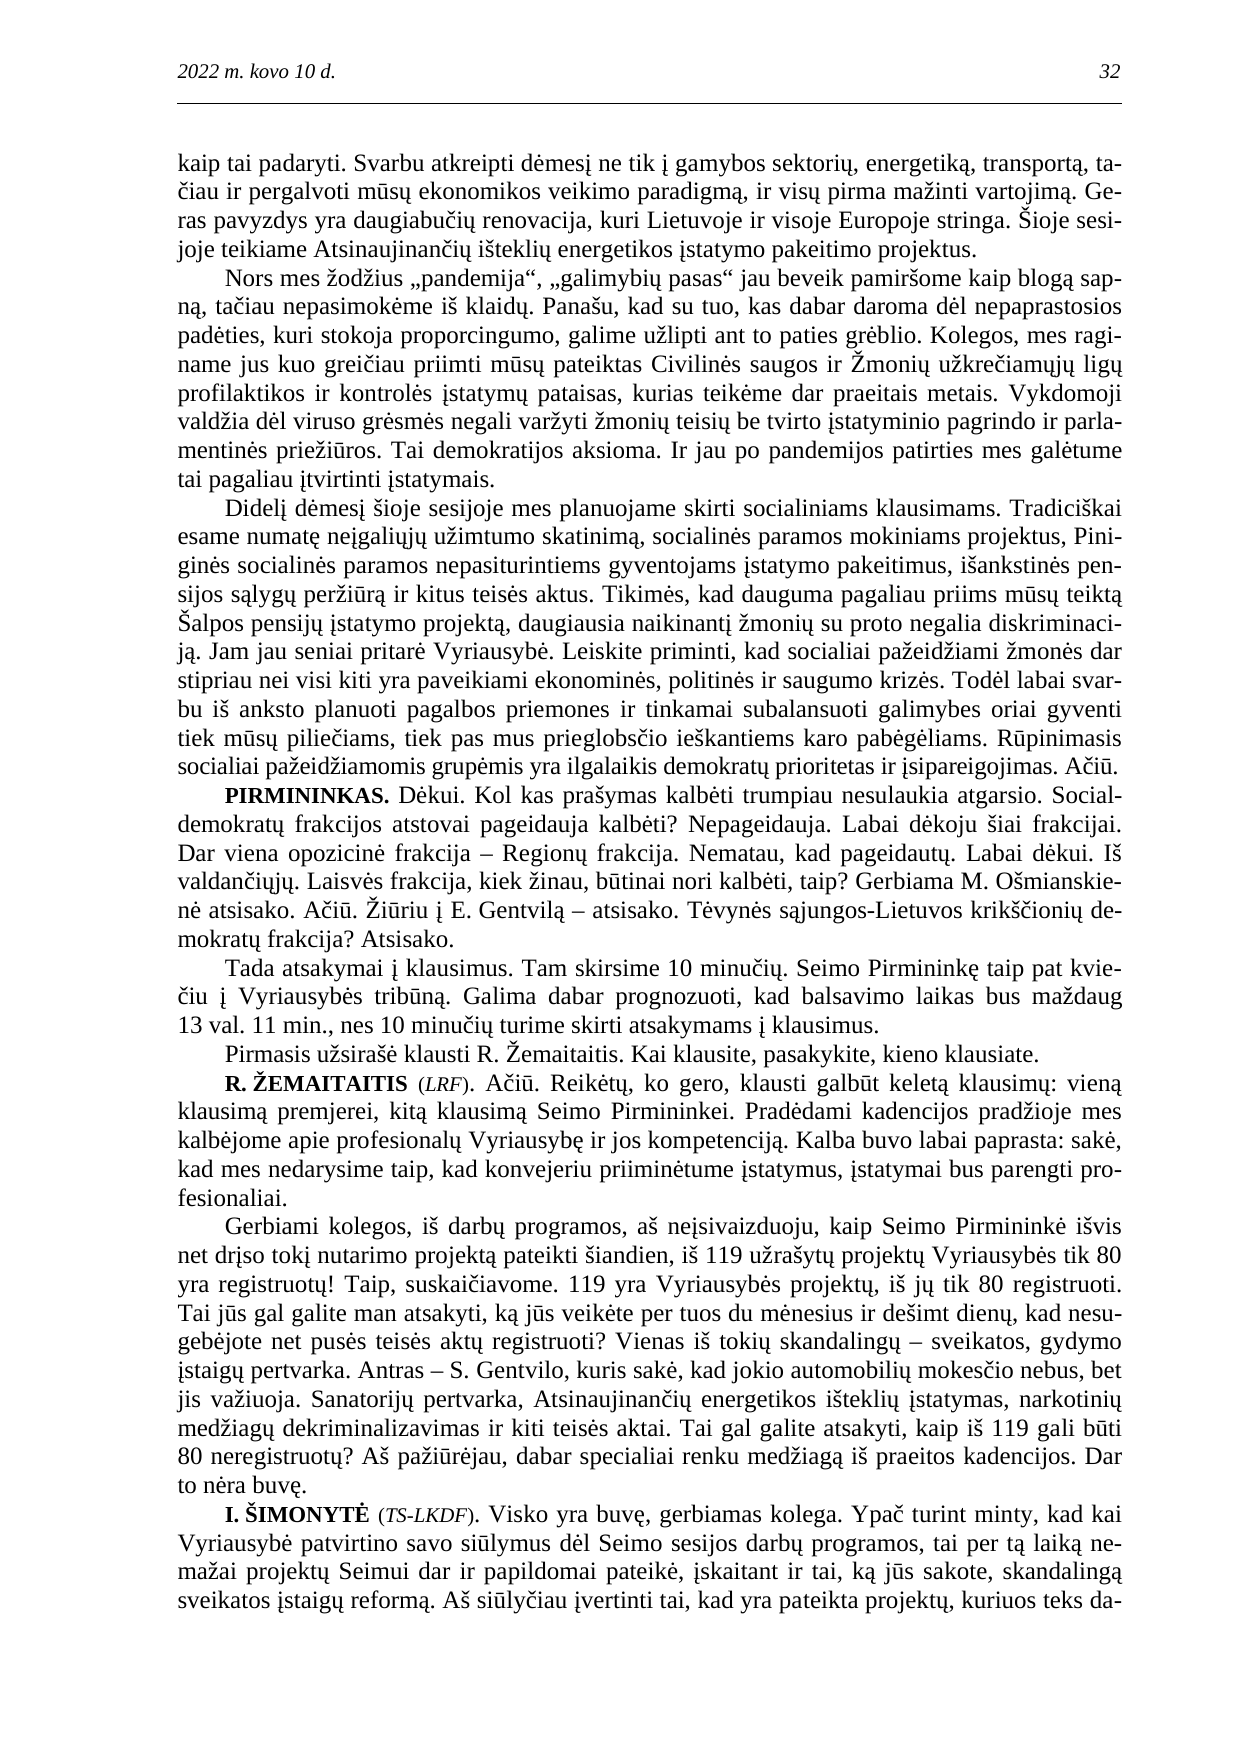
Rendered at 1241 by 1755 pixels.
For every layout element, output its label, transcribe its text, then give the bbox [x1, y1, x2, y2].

text I. ŠIMONYTĖ (TS-LKDF). Vis­ko yra bu­vę, ger­bia­mas ko­le­ga. Ypač tu­rint min­ty, kad kai Vy­riau­sy­bė pa­tvir­ti­no sa­vo siū­ly­mus dėl Sei­mo se­si­jos dar­bų pro­gra­mos, tai per tą lai­ką ne­ma­žai pro­jek­tų Sei­mui dar ir pa­pil­do­mai pa­tei­kė, įskai­tant ir tai, ką jūs sa­ko­te, skan­da­lin­gą svei­ka­tos įstai­gų re­for­mą. Aš siū­ly­čiau įver­tin­ti tai, kad yra pa­teik­ta pro­jek­tų, ku­riuos teks da­ [177, 1499, 1122, 1614]
text Nors mes žo­džius „pan­de­mi­ja“, „ga­li­my­bių pa­sas“ jau be­veik pa­mir­šo­me kaip blo­gą sap­ną, ta­čiau ne­pa­si­mo­kė­me iš klai­dų. Pa­na­šu, kad su tuo, kas da­bar da­ro­ma dėl ne­pa­pras­to­sios pa­dė­ties, ku­ri sto­ko­ja pro­por­cin­gu­mo, ga­li­me už­lip­ti ant to pa­ties grėb­lio. Ko­le­gos, mes ra­gi­na­me jus kuo grei­čiau pri­im­ti mū­sų pa­teik­tas Ci­vi­li­nės sau­gos ir Žmo­nių už­kre­čia­mų­jų li­gų pro­fi­lak­ti­kos ir kon­tro­lės įsta­ty­mų pa­tai­sas, ku­rias tei­kė­me dar pra­ei­tais me­tais. Vyk­do­mo­ji val­džia dėl vi­ru­so grės­mės ne­ga­li var­žy­ti žmo­nių tei­sių be tvir­to įsta­ty­mi­nio pa­grin­do ir par­la­men­ti­nės prie­žiū­ros. Tai de­mo­kra­tijos ak­sio­ma. Ir jau po pan­de­mi­jos pa­tir­ties mes ga­lė­tu­me tai pa­ga­liau įtvir­tin­ti įsta­ty­mais. [177, 263, 1122, 493]
text R. ŽEMAITAITIS (LRF). Ačiū. Rei­kė­tų, ko ge­ro, klaus­ti gal­būt ke­le­tą klau­si­mų: vie­ną klau­si­mą prem­je­rei, ki­tą klau­si­mą Sei­mo Pir­mi­nin­kei. Pra­dė­da­mi ka­den­ci­jos pra­džio­je mes kal­bė­jo­me apie pro­fe­sio­na­lų Vy­riau­sy­bę ir jos kom­pe­ten­ci­ją. Kal­ba bu­vo la­bai pa­pras­ta: sa­kė, kad mes ne­da­ry­si­me taip, kad kon­ve­je­riu pri­imi­nė­tu­me įsta­ty­mus, įsta­ty­mai bus pa­reng­ti pro­fe­sio­na­liai. [177, 1068, 1122, 1211]
text Di­de­lį dė­me­sį šio­je se­si­jo­je mes pla­nuo­ja­me skir­ti so­cia­li­niams klau­si­mams. Tra­di­ciš­kai esa­me nu­ma­tę ne­įga­lių­jų už­im­tu­mo ska­ti­ni­mą, so­cia­li­nės pa­ra­mos mo­ki­niams pro­jek­tus, Pi­ni­gi­nės so­cia­li­nės pa­ra­mos ne­pa­si­tu­rin­tiems gy­ven­to­jams įsta­ty­mo pa­kei­ti­mus, iš­anks­ti­nės pen­si­jos są­ly­gų per­žiū­rą ir ki­tus tei­sės ak­tus. Ti­ki­mės, kad dau­gu­ma pa­ga­liau pri­ims mū­sų teik­tą Šal­pos pen­si­jų įsta­ty­mo pro­jek­tą, dau­giau­sia nai­ki­nan­tį žmo­nių su pro­to ne­ga­lia dis­kri­mi­na­ci­ją. Jam jau se­niai pri­ta­rė Vy­riau­sy­bė. Leis­ki­te pri­min­ti, kad so­cia­liai pa­žei­džia­mi žmo­nės dar stip­riau nei vi­si ki­ti yra pa­vei­kia­mi eko­no­mi­nės, po­li­ti­nės ir sau­gu­mo kri­zės. To­dėl la­bai svar­bu iš anks­to pla­nuo­ti pa­gal­bos prie­mo­nes ir tin­ka­mai su­ba­lan­suo­ti ga­li­my­bes oriai gy­ven­ti tiek mū­sų pi­lie­čiams, tiek pas mus prie­globs­čio ieš­kan­tiems ka­ro pa­bė­gė­liams. Rū­pi­ni­ma­sis so­cia­liai pa­žei­džia­mo­mis gru­pė­mis yra il­ga­lai­kis de­mok­ra­tų pri­ori­te­tas ir įsi­pa­rei­go­ji­mas. Ačiū. [177, 493, 1122, 780]
text Pir­ma­sis už­si­ra­šė klaus­ti R. Že­mai­tai­tis. Kai klau­si­te, pa­sa­ky­ki­te, kie­no klau­sia­te. [177, 1039, 1122, 1068]
text Ger­bia­mi ko­le­gos, iš dar­bų pro­gra­mos, aš ne­įsi­vaiz­duo­ju, kaip Sei­mo Pir­mi­nin­kė iš­vis net drį­so to­kį nu­ta­ri­mo pro­jek­tą pa­teik­ti šian­dien, iš 119 už­ra­šy­tų pro­jek­tų Vy­riau­sy­bės tik 80 yra re­gist­ruo­tų! Taip, su­skai­čia­vo­me. 119 yra Vy­riau­sy­bės pro­jek­tų, iš jų tik 80 re­gist­ruo­ti. Tai jūs gal ga­li­te man at­sa­ky­ti, ką jūs vei­kė­te per tuos du mė­ne­sius ir de­šimt die­nų, kad ne­su­ge­bė­jo­te net pu­sės tei­sės ak­tų re­gist­ruo­ti? Vie­nas iš to­kių skan­da­lin­gų – svei­ka­tos, gy­dy­mo įstai­gų per­tvar­ka. Ant­ras – S. Gent­vi­lo, ku­ris sa­kė, kad jo­kio au­to­mo­bi­lių mo­kes­čio ne­bus, bet jis va­žiuo­ja. Sa­na­to­ri­jų per­tvar­ka, At­si­nau­ji­nan­čių ener­ge­ti­kos iš­tek­lių įsta­ty­mas, nar­ko­ti­nių me­džia­gų dek­ri­mi­na­li­za­vi­mas ir ki­ti tei­sės ak­tai. Tai gal ga­li­te at­sa­ky­ti, kaip iš 119 ga­li bū­ti 80 ne­re­gist­ruo­tų? Aš pa­žiū­rė­jau, da­bar spe­cia­liai ren­ku me­džia­gą iš pra­ei­tos ka­den­ci­jos. Dar to nė­ra bu­vę. [177, 1211, 1122, 1499]
text Ta­da at­sa­ky­mai į klau­si­mus. Tam skir­si­me 10 mi­nu­čių. Sei­mo Pir­mi­nin­kę taip pat kvie­čiu į Vy­riau­sy­bės tri­bū­ną. Ga­li­ma da­bar prog­no­zuo­ti, kad bal­sa­vi­mo lai­kas bus maž­daug 13 val. 11 min., nes 10 mi­nu­čių tu­ri­me skir­ti at­sa­ky­mams į klau­si­mus. [177, 953, 1122, 1039]
text kaip tai pa­da­ry­ti. Svar­bu at­kreip­ti dė­me­sį ne tik į ga­my­bos sek­to­rių, ener­ge­ti­ką, trans­por­tą, ta­čiau ir per­gal­vo­ti mū­sų eko­no­mi­kos vei­ki­mo pa­ra­dig­mą, ir vi­sų pir­ma ma­žin­ti var­to­ji­mą. Ge­ras pa­vyz­dys yra dau­gia­bu­čių re­no­va­ci­ja, ku­ri Lie­tu­vo­je ir vi­so­je Eu­ro­po­je strin­ga. Šio­je se­si­jo­je tei­kia­me At­si­nau­ji­nan­čių iš­tek­lių ener­ge­ti­kos įsta­ty­mo pa­kei­ti­mo pro­jek­tus. [177, 148, 1122, 263]
text PIRMININKAS. Dė­kui. Kol kas pra­šy­mas kal­bė­ti trum­piau ne­su­lau­kia at­gar­sio. So­cial­de­mok­ra­tų frak­ci­jos at­sto­vai pa­gei­dau­ja kal­bė­ti? Ne­pa­gei­dau­ja. La­bai dė­ko­ju šiai frak­ci­jai. Dar vie­na opo­zi­ci­nė frak­ci­ja – Re­gio­nų frak­ci­ja. Ne­ma­tau, kad pa­gei­dau­tų. La­bai dė­kui. Iš val­dan­čių­jų. Lais­vės frak­ci­ja, kiek ži­nau, bū­ti­nai no­ri kal­bė­ti, taip? Ger­bia­ma M. Oš­mians­kie­nė at­si­sa­ko. Ačiū. Žiū­riu į E. Gent­vi­lą – at­si­sa­ko. Tė­vy­nės są­jun­gos-Lie­tu­vos krikš­čio­nių de­mok­ra­tų frak­ci­ja? At­si­sa­ko. [177, 780, 1122, 953]
